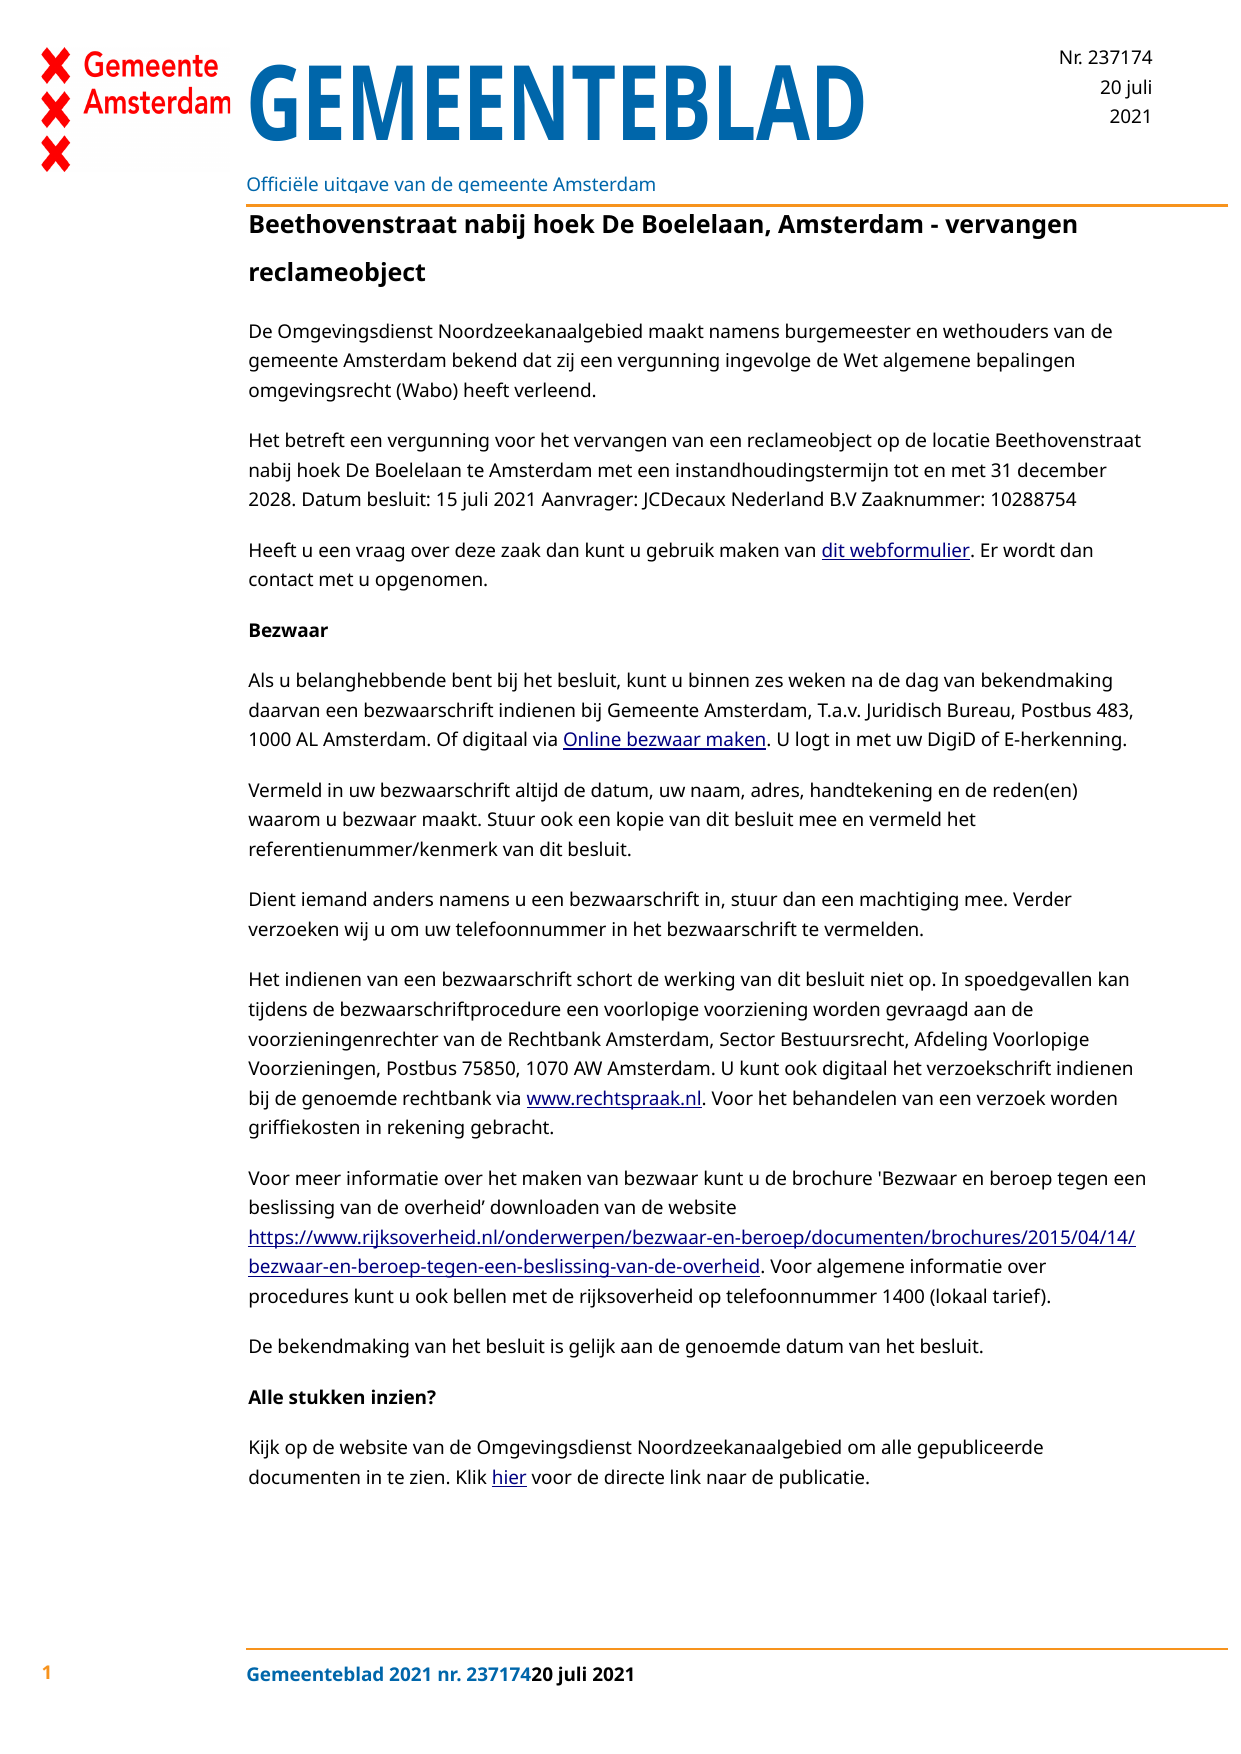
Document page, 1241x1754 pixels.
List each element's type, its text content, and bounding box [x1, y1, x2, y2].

text Dient iemand anders namens u een bezwaarschrift in, stuur dan een machtiging mee. Verder verzoeken wij u om uw telefoonnummer in het bezwaarschrift te vermelden. [248, 887, 1152, 942]
text Beethovenstraat nabij hoek De Boelelaan, Amsterdam - vervangen reclameobject [248, 207, 1152, 288]
text Bezwaar [248, 617, 1152, 643]
text Alle stukken inzien? [248, 1384, 1152, 1410]
text De Omgevingsdienst Noordzeekanaalgebied maakt namens burgemeester en wethouders van de gemeente Amsterdam bekend dat zij een vergunning ingevolge de Wet algemene bepalingen omgevingsrecht (Wabo) heeft verleend. [248, 318, 1152, 403]
text Het betreft een vergunning voor het vervangen van een reclameobject op de locatie Beethovenstraat nabij hoek De Boelelaan te Amsterdam met een instandhoudingstermijn tot en met 31 december 2028. Datum besluit: 15 juli 2021 Aanvrager: JCDecaux Nederland B.V Zaaknummer: 10288754 [248, 427, 1152, 512]
text Het indienen van een bezwaarschrift schort de werking van dit besluit niet op. In spoedgevallen kan tijdens de bezwaarschriftprocedure een voorlopige voorziening worden gevraagd aan de voorzieningenrechter van de Rechtbank Amsterdam, Sector Bestuursrecht, Afdeling Voorlopige Voorzieningen, Postbus 75850, 1070 AW Amsterdam. U kunt ook digitaal het verzoekschrift indienen bij de genoemde rechtbank via www.rechtspraak.nl. Voor het behandelen van een verzoek worden griffiekosten in rekening gebracht. [248, 967, 1152, 1140]
text De bekendmaking van het besluit is gelijk aan de genoemde datum van het besluit. [248, 1334, 1152, 1359]
text Kijk op de website van de Omgevingsdienst Noordzeekanaalgebied om alle gepubliceerde documenten in te zien. Klik hier voor de directe link naar de publicatie. [248, 1434, 1152, 1490]
text Vermeld in uw bezwaarschrift altijd de datum, uw naam, adres, handtekening en de reden(en) waarom u bezwaar maakt. Stuur ook een kopie van dit besluit mee en vermeld het referentienummer/kenmerk van dit besluit. [248, 777, 1152, 862]
picture [41, 47, 231, 172]
text Heeft u een vraag over deze zaak dan kunt u gebruik maken van dit webformulier. Er wordt dan contact met u opgenomen. [248, 537, 1152, 592]
text Voor meer informatie over het maken van bezwaar kunt u de brochure 'Bezwaar en beroep tegen een beslissing van de overheid’ downloaden van de website https://www.rijksoverheid.nl/onderwerpen/bezwaar-en-beroep/documenten/brochures/2015/04/14/bezwaar-en-beroep-tegen-een-beslissing-van-de-overheid. Voor algemene informatie over procedures kunt u ook bellen met de rijksoverheid op telefoonnummer 1400 (lokaal tarief). [248, 1165, 1152, 1309]
text Als u belanghebbende bent bij het besluit, kunt u binnen zes weken na de dag van bekendmaking daarvan een bezwaarschrift indienen bij Gemeente Amsterdam, T.a.v. Juridisch Bureau, Postbus 483, 1000 AL Amsterdam. Of digitaal via Online bezwaar maken. U logt in met uw DigiD of E-herkenning. [248, 667, 1152, 752]
